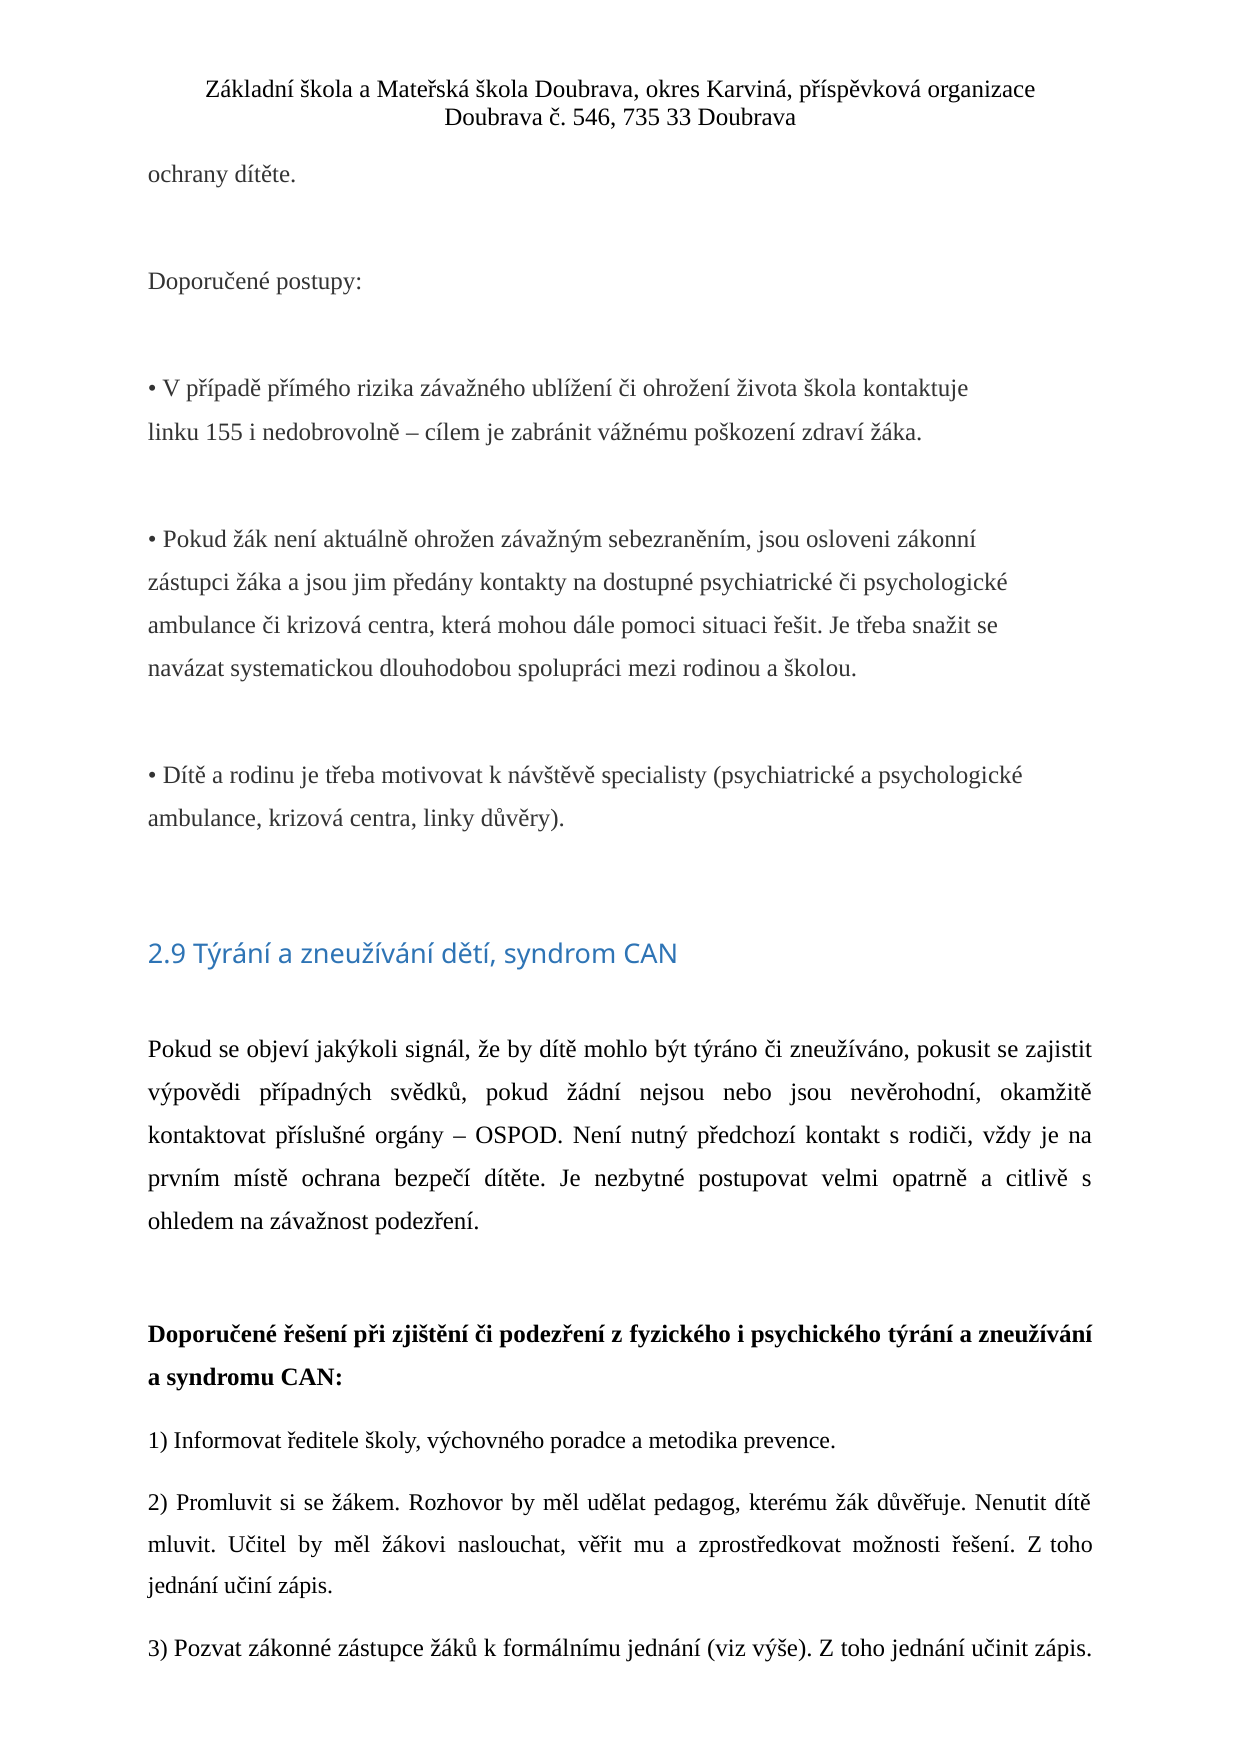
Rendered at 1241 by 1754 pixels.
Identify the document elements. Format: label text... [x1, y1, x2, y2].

text 3) Pozvat zákonné zástupce žáků k formálnímu jednání (viz výše). Z toho jednání učinit zápis. [148, 1633, 1093, 1662]
text Doporučené řešení při zjištění či podezření z fyzického i psychického týrání a zneužívání a syndromu CAN: [148, 1319, 1093, 1391]
subtitle 2.9 Týrání a zneužívání dětí, syndrom CAN [148, 934, 1093, 971]
text • V případě přímého rizika závažného ublížení či ohrožení života škola kontaktuje linku 155 i nedobrovolně – cílem je zabránit vážnému poškození zdraví žáka. [148, 330, 1093, 445]
text 2) Promluvit si se žákem. Rozhovor by měl udělat pedagog, kterému žák důvěřuje. Nenutit dítě mluvit. Učitel by měl žákovi naslouchat, věřit mu a zprostředkovat možnosti řešení. Z toho jednání učiní zápis. [148, 1488, 1093, 1599]
text • Pokud žák není aktuálně ohrožen závažným sebezraněním, jsou osloveni zákonní zástupci žáka a jsou jim předány kontakty na dostupné psychiatrické či psychologické ambulance či krizová centra, která mohou dále pomoci situaci řešit. Je třeba snažit se navázat systematickou dlouhodobou spolupráci mezi rodinou a školou. [148, 481, 1093, 682]
text 1) Informovat ředitele školy, výchovného poradce a metodika prevence. [148, 1426, 1093, 1454]
text • Dítě a rodinu je třeba motivovat k návštěvě specialisty (psychiatrické a psychologické ambulance, krizová centra, linky důvěry). [148, 717, 1093, 832]
text Doporučené postupy: [148, 223, 1093, 295]
text Pokud se objeví jakýkoli signál, že by dítě mohlo být týráno či zneužíváno, pokusit se zajistit výpovědi případných svědků, pokud žádní nejsou nebo jsou nevěrohodní, okamžitě kontaktovat příslušné orgány – OSPOD. Není nutný předchozí kontakt s rodiči, vždy je na prvním místě ochrana bezpečí dítěte. Je nezbytné postupovat velmi opatrně a citlivě s ohledem na závažnost podezření. [148, 1034, 1093, 1235]
text ochrany dítěte. [148, 159, 1093, 188]
